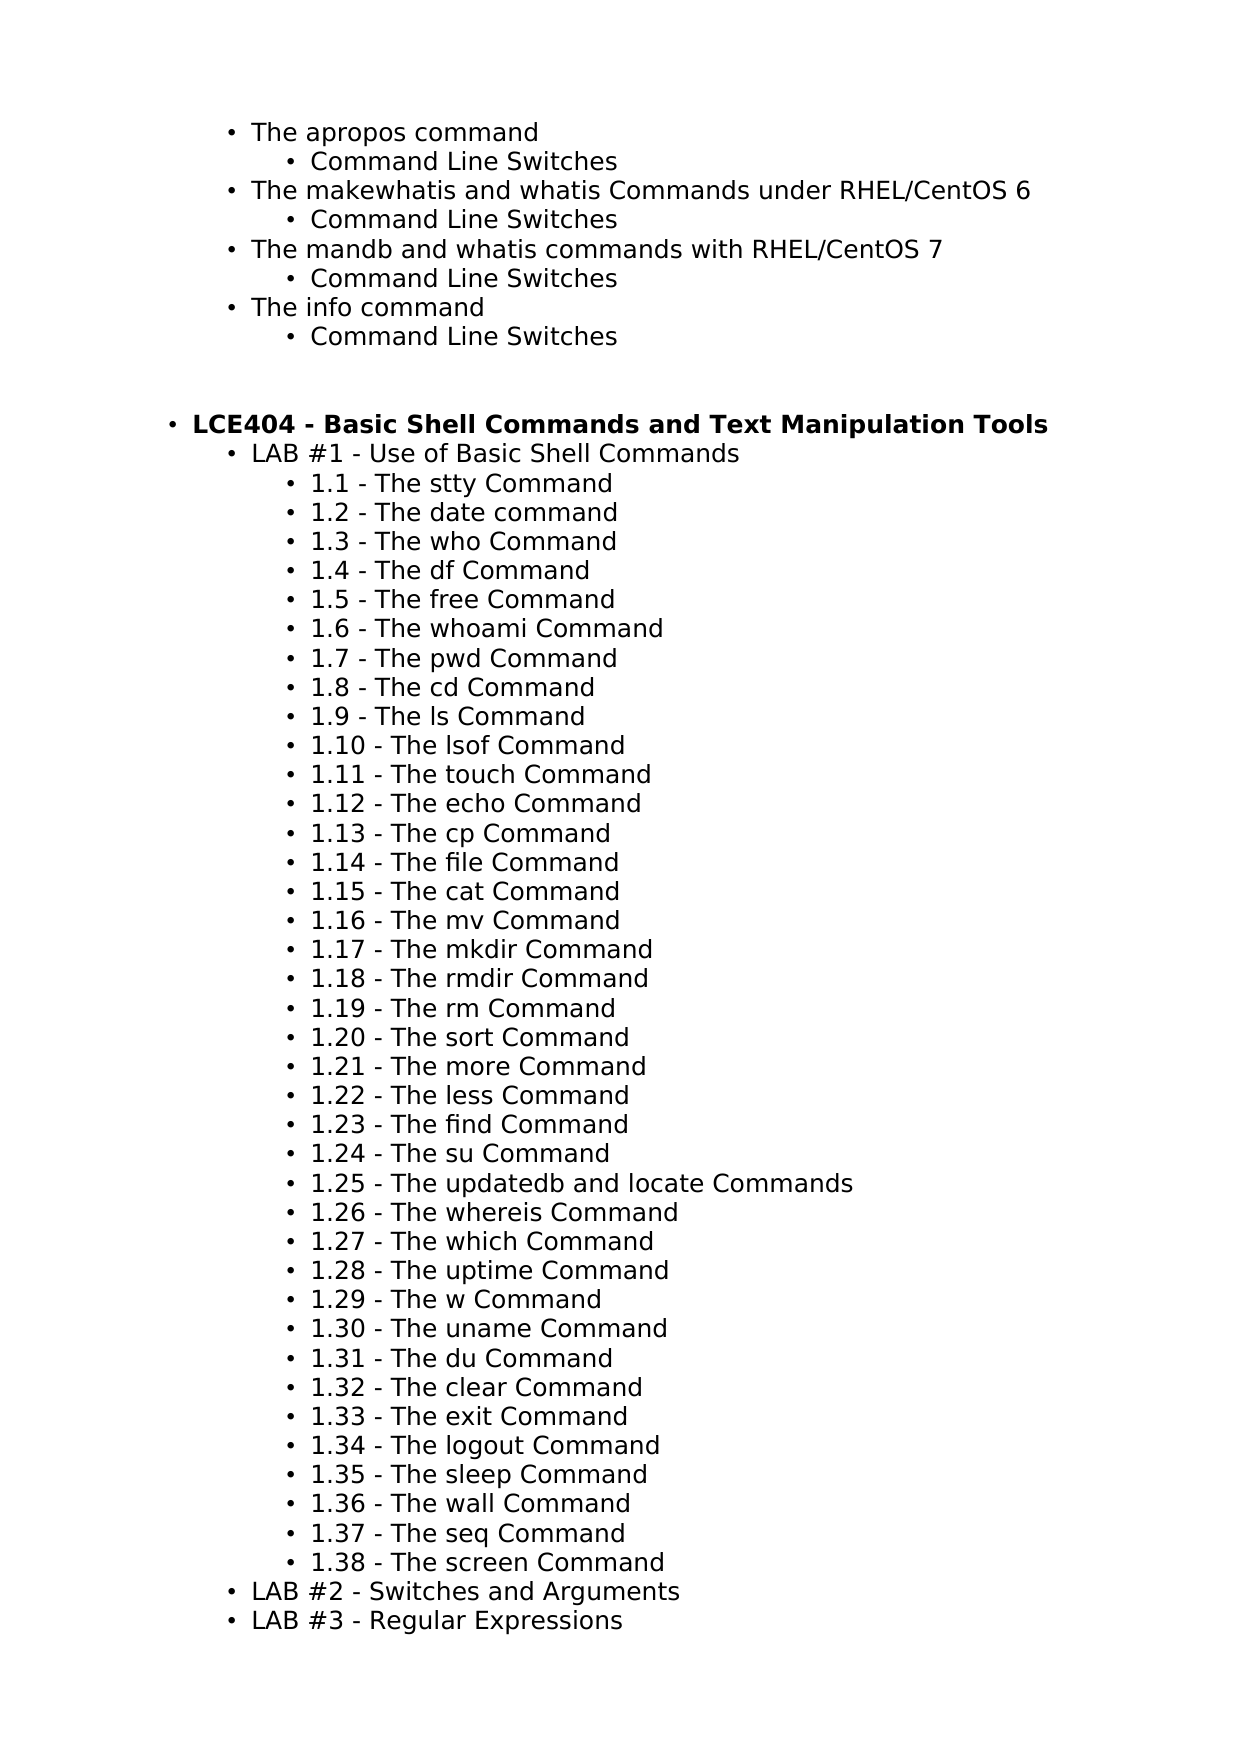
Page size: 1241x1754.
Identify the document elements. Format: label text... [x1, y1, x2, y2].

list 1.31 - The du Command [295, 1344, 1122, 1373]
list 1.16 - The mv Command [295, 906, 1122, 935]
list Command Line Switches [295, 147, 1122, 176]
list 1.23 - The find Command [295, 1110, 1122, 1139]
list The makewhatis and whatis Commands under RHEL/CentOS 6 [236, 176, 1122, 206]
list 1.4 - The df Command [295, 556, 1122, 585]
list 1.32 - The clear Command [295, 1373, 1122, 1402]
list The apropos command [236, 118, 1122, 147]
list 1.27 - The which Command [295, 1227, 1122, 1256]
list Command Line Switches [295, 206, 1122, 235]
list LAB #3 - Regular Expressions [236, 1606, 1122, 1635]
list 1.21 - The more Command [295, 1052, 1122, 1081]
list 1.12 - The echo Command [295, 789, 1122, 819]
list 1.25 - The updatedb and locate Commands [295, 1169, 1122, 1198]
list 1.5 - The free Command [295, 585, 1122, 614]
list 1.14 - The file Command [295, 848, 1122, 877]
list 1.7 - The pwd Command [295, 644, 1122, 673]
list 1.19 - The rm Command [295, 994, 1122, 1023]
list LAB #2 - Switches and Arguments [236, 1577, 1122, 1606]
list 1.26 - The whereis Command [295, 1198, 1122, 1227]
list 1.33 - The exit Command [295, 1402, 1122, 1431]
list Command Line Switches [295, 264, 1122, 293]
list 1.38 - The screen Command [295, 1548, 1122, 1577]
list 1.9 - The ls Command [295, 702, 1122, 731]
list 1.10 - The lsof Command [295, 731, 1122, 760]
list 1.15 - The cat Command [295, 877, 1122, 906]
list 1.8 - The cd Command [295, 673, 1122, 702]
list 1.22 - The less Command [295, 1081, 1122, 1110]
list 1.28 - The uptime Command [295, 1256, 1122, 1285]
list 1.36 - The wall Command [295, 1489, 1122, 1519]
list 1.30 - The uname Command [295, 1314, 1122, 1344]
list 1.29 - The w Command [295, 1285, 1122, 1314]
list Command Line Switches [295, 322, 1122, 351]
list 1.20 - The sort Command [295, 1023, 1122, 1052]
list 1.13 - The cp Command [295, 819, 1122, 848]
list 1.35 - The sleep Command [295, 1460, 1122, 1489]
list 1.18 - The rmdir Command [295, 964, 1122, 994]
list The info command [236, 293, 1122, 322]
list 1.6 - The whoami Command [295, 614, 1122, 644]
list 1.2 - The date command [295, 498, 1122, 527]
list 1.24 - The su Command [295, 1139, 1122, 1169]
list 1.37 - The seq Command [295, 1519, 1122, 1548]
list LAB #1 - Use of Basic Shell Commands [236, 439, 1122, 469]
list 1.34 - The logout Command [295, 1431, 1122, 1460]
list 1.11 - The touch Command [295, 760, 1122, 789]
list 1.1 - The stty Command [295, 469, 1122, 498]
list 1.3 - The who Command [295, 527, 1122, 556]
list 1.17 - The mkdir Command [295, 935, 1122, 964]
list LCE404 - Basic Shell Commands and Text Manipulation Tools [177, 410, 1122, 439]
list The mandb and whatis commands with RHEL/CentOS 7 [236, 235, 1122, 264]
